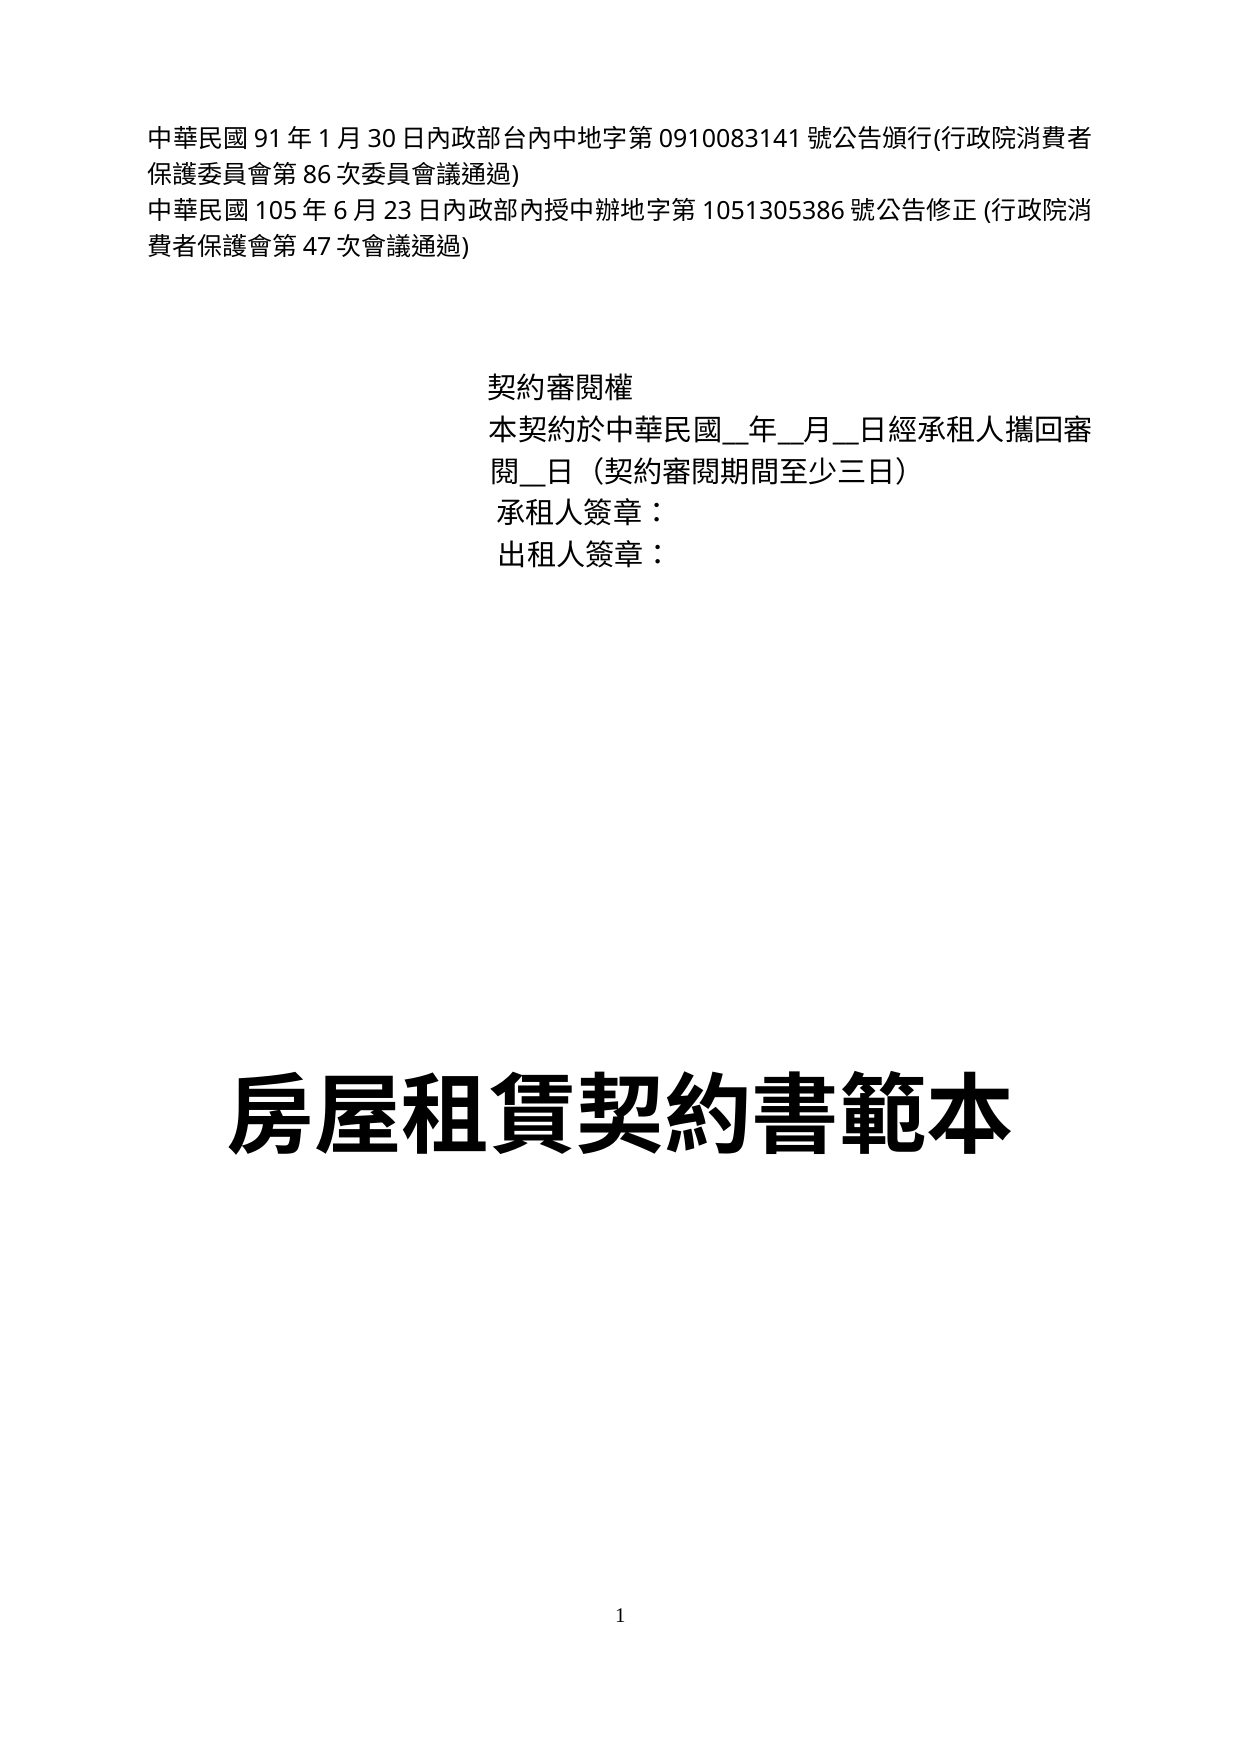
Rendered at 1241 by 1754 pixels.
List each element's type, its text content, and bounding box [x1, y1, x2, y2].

subtitle 承租人簽章： [148, 490, 1092, 532]
subtitle 中華民國91年1月30日內政部台內中地字第0910083141號公告頒行(行政院消費者保護委員會第86次委員會議通過) [148, 118, 1092, 191]
subtitle 房屋租賃契約書範本 [148, 1045, 1092, 1172]
subtitle 出租人簽章： [148, 532, 1092, 574]
subtitle 中華民國105年6月23日內政部內授中辦地字第1051305386號公告修正 (行政院消費者保護會第47次會議通過) [148, 191, 1092, 263]
subtitle 本契約於中華民國__年__月__日經承租人攜回審閱__日（契約審閱期間至少三日） [489, 407, 1092, 490]
subtitle 契約審閱權 [148, 365, 1092, 407]
